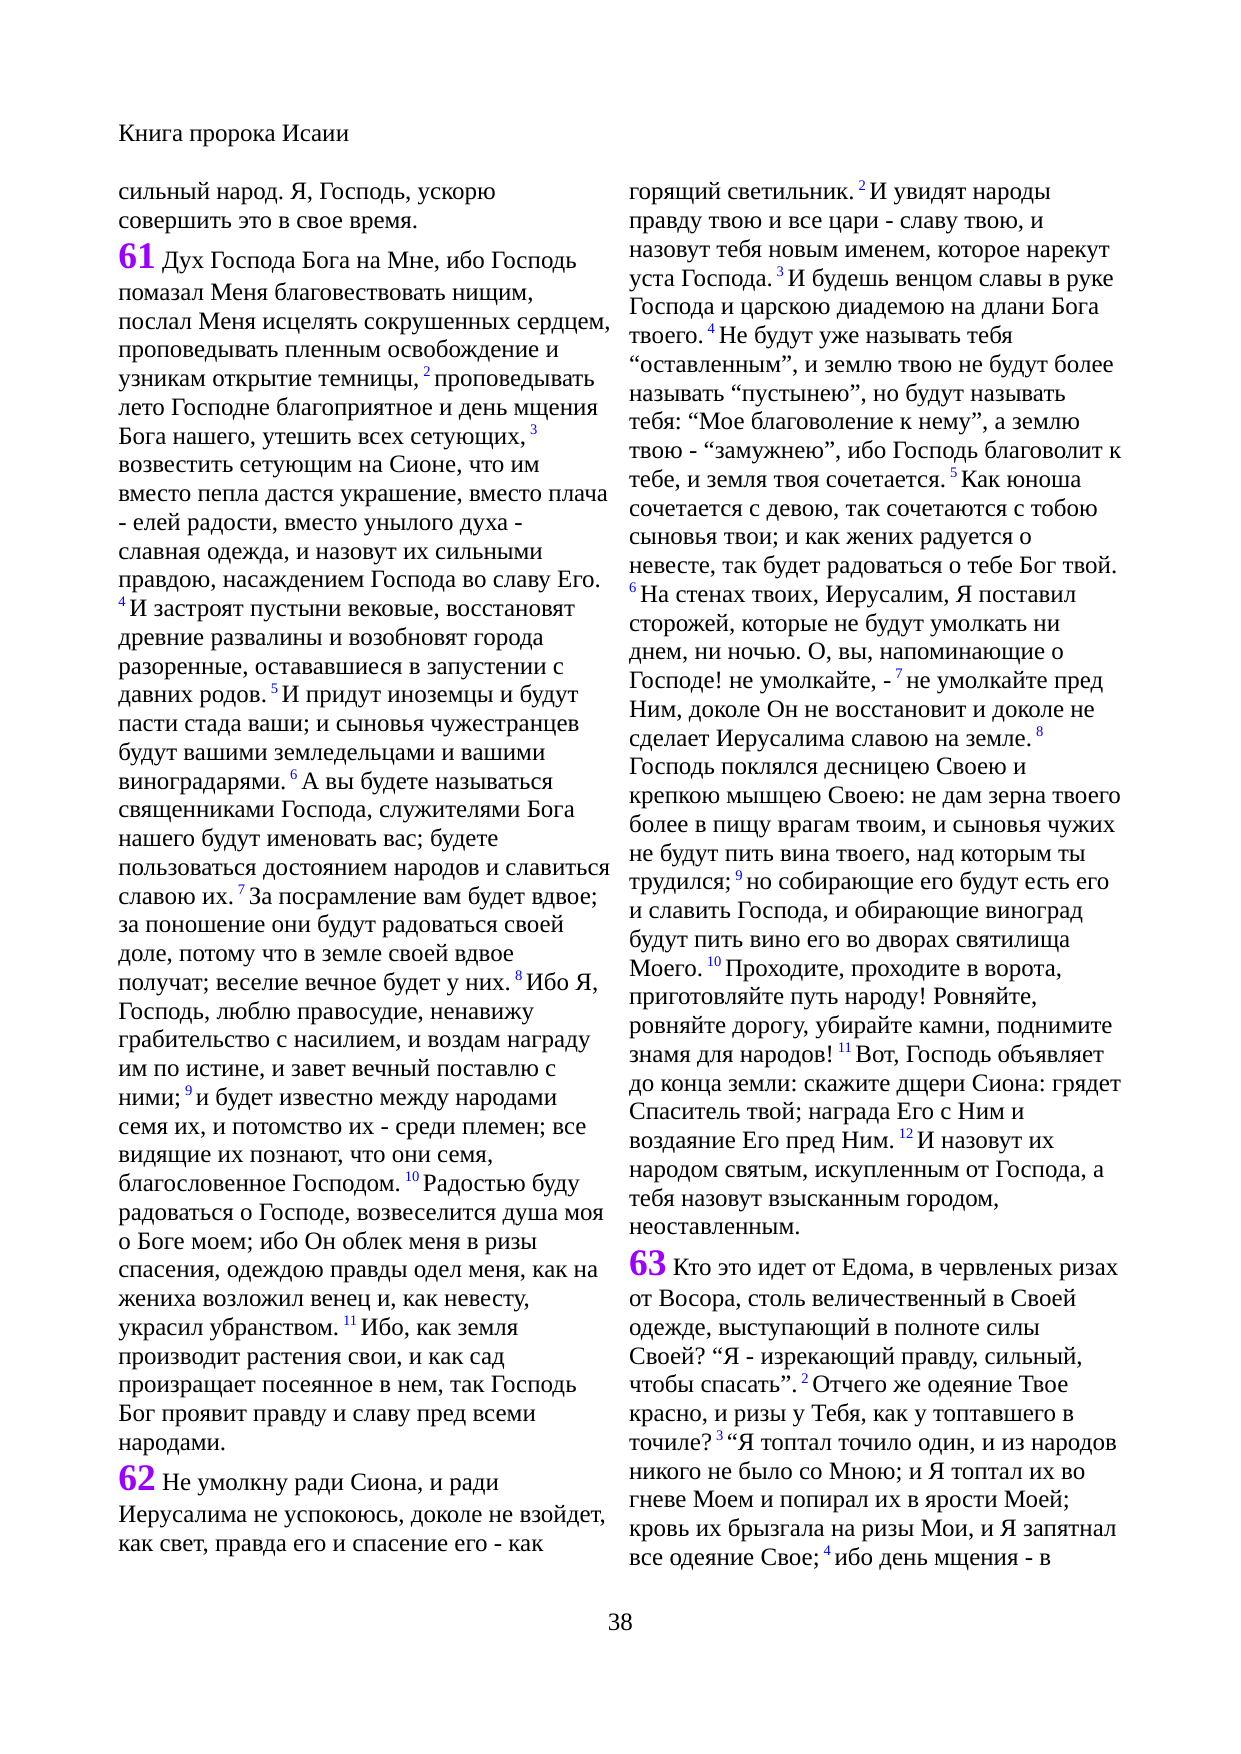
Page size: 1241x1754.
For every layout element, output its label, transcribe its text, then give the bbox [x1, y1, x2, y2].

text горящий светильник. 2 И увидят народы правду твою и все цари - славу твою, и назовут тебя новым именем, которое нарекут уста Господа. 3 И будешь венцом славы в руке Господа и царскою диадемою на длани Бога твоего. 4 Не будут уже называть тебя “оставленным”, и землю твою не будут более называть “пустынею”, но будут называть тебя: “Мое благоволение к нему”, а землю твою - “замужнею”, ибо Господь благоволит к тебе, и земля твоя сочетается. 5 Как юноша сочетается с девою, так сочетаются с тобою сыновья твои; и как жених радуется о невесте, так будет радоваться о тебе Бог твой. 6 На стенах твоих, Иерусалим, Я поставил сторожей, которые не будут умолкать ни днем, ни ночью. О, вы, напоминающие о Господе! не умолкайте, - 7 не умолкайте пред Ним, доколе Он не восстановит и доколе не сделает Иерусалима славою на земле. 8 Господь поклялся десницею Своею и крепкою мышцею Своею: не дам зерна твоего более в пищу врагам твоим, и сыновья чужих не будут пить вина твоего, над которым ты трудился; 9 но собирающие его будут есть его и славить Господа, и обирающие виноград будут пить вино его во дворах святилища Моего. 10 Проходите, проходите в ворота, приготовляйте путь народу! Ровняйте, ровняйте дорогу, убирайте камни, поднимите знамя для народов! 11 Вот, Господь объявляет до конца земли: скажите дщери Сиона: грядет Спаситель твой; награда Его с Ним и воздаяние Его пред Ним. 12 И назовут их народом святым, искупленным от Господа, а тебя назовут взысканным городом, неоставленным. [629, 176, 1122, 1240]
text - сильный народ. Я, Господь, ускорю совершить это в свое время. [118, 176, 611, 234]
text 63 Кто это идет от Едома, в червленых ризах от Восора, столь величественный в Своей одежде, выступающий в полноте силы Своей? “Я - изрекающий правду, сильный, чтобы спасать”. 2 Отчего же одеяние Твое красно, и ризы у Тебя, как у топтавшего в точиле? 3 “Я топтал точило один, и из народов никого не было со Мною; и Я топтал их во гневе Моем и попирал их в ярости Моей; кровь их брызгала на ризы Мои, и Я запятнал все одеяние Свое; 4 ибо день мщения - в [629, 1240, 1122, 1571]
text 61 Дух Господа Бога на Мне, ибо Господь помазал Меня благовествовать нищим, послал Меня исцелять сокрушенных сердцем, проповедывать пленным освобождение и узникам открытие темницы, 2 проповедывать лето Господне благоприятное и день мщения Бога нашего, утешить всех сетующих, 3 возвестить сетующим на Сионе, что им вместо пепла дастся украшение, вместо плача - елей радости, вместо унылого духа - славная одежда, и назовут их сильными правдою, насаждением Господа во славу Его. 4 И застроят пустыни вековые, восстановят древние развалины и возобновят города разоренные, остававшиеся в запустении с давних родов. 5 И придут иноземцы и будут пасти стада ваши; и сыновья чужестранцев будут вашими земледельцами и вашими виноградарями. 6 А вы будете называться священниками Господа, служителями Бога нашего будут именовать вас; будете пользоваться достоянием народов и славиться славою их. 7 За посрамление вам будет вдвое; за поношение они будут радоваться своей доле, потому что в земле своей вдвое получат; веселие вечное будет у них. 8 Ибо Я, Господь, люблю правосудие, ненавижу грабительство с насилием, и воздам награду им по истине, и завет вечный поставлю с ними; 9 и будет известно между народами семя их, и потомство их - среди племен; все видящие их познают, что они семя, благословенное Господом. 10 Радостью буду радоваться о Господе, возвеселится душа моя о Боге моем; ибо Он облек меня в ризы спасения, одеждою правды одел меня, как на жениха возложил венец и, как невесту, украсил убранством. 11 Ибо, как земля производит растения свои, и как сад произращает посеянное в нем, так Господь Бог проявит правду и славу пред всеми народами. [118, 234, 611, 1456]
text 62 Не умолкну ради Сиона, и ради Иерусалима не успокоюсь, доколе не взойдет, как свет, правда его и спасение его - как [118, 1456, 611, 1556]
